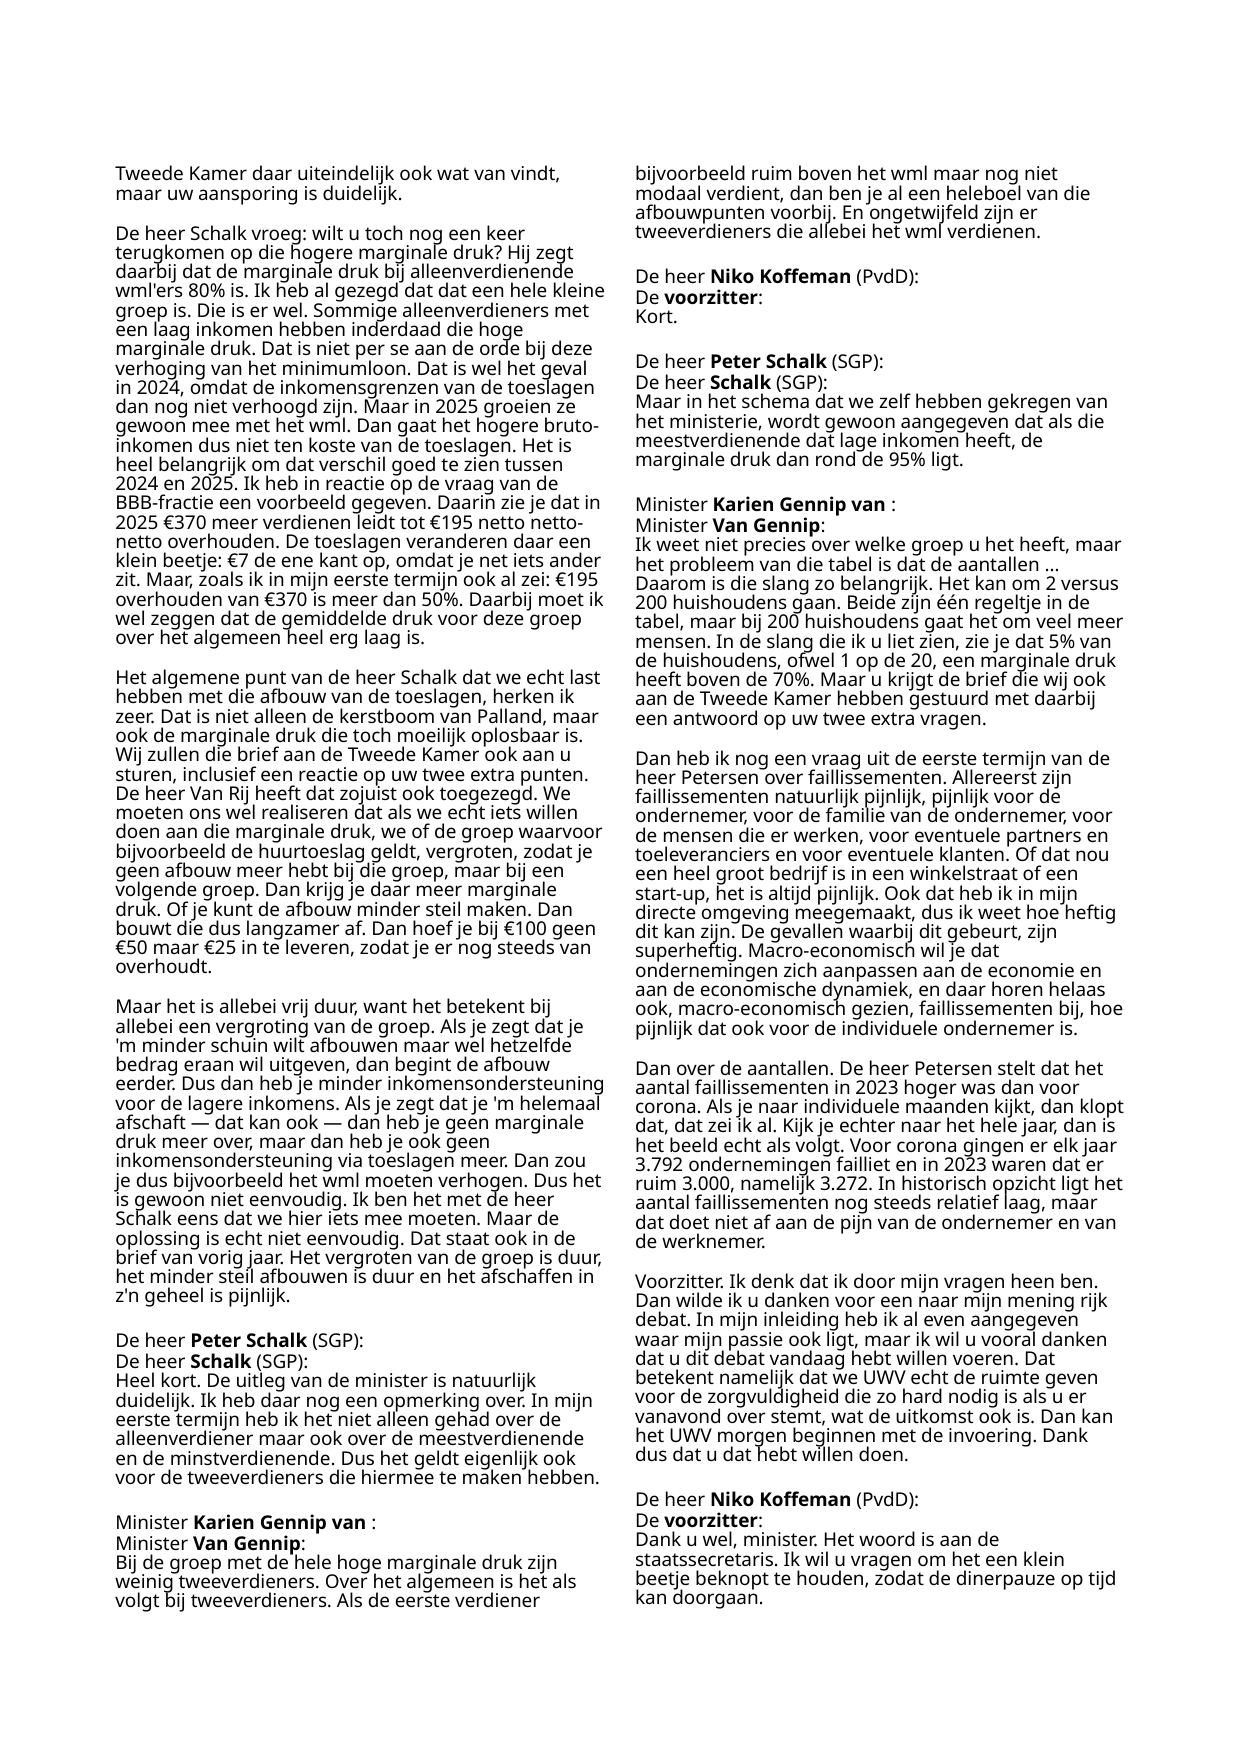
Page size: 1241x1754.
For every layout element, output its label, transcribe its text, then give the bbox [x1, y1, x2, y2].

text Dank u wel, minister. Het woord is aan de staatssecretaris. Ik wil u vragen om het een klein beetje beknopt te houden, zodat de dinerpauze op tijd kan doorgaan. [635, 1531, 1125, 1608]
text Minister Van Gennip: [635, 517, 1125, 536]
text Minister Karien Gennip van : [635, 491, 1125, 517]
text Dan heb ik nog een vraag uit de eerste termijn van de heer Petersen over faillissementen. Allereerst zijn faillissementen natuurlijk pijnlijk, pijnlijk voor de ondernemer, voor de familie van de ondernemer, voor de mensen die er werken, voor eventuele partners en toeleveranciers en voor eventuele klanten. Of dat nou een heel groot bedrijf is in een winkelstraat of een start-up, het is altijd pijnlijk. Ook dat heb ik in mijn directe omgeving meegemaakt, dus ik weet hoe heftig dit kan zijn. De gevallen waarbij dit gebeurt, zijn superheftig. Macro-economisch wil je dat ondernemingen zich aanpassen aan de economie en aan de economische dynamiek, en daar horen helaas ook, macro-economisch gezien, faillissementen bij, hoe pijnlijk dat ook voor de individuele ondernemer is. [635, 750, 1125, 1039]
text bijvoorbeeld ruim boven het wml maar nog niet modaal verdient, dan ben je al een heleboel van die afbouwpunten voorbij. En ongetwijfeld zijn er tweeverdieners die allebei het wml verdienen. [635, 165, 1125, 242]
text De heer Niko Koffeman (PvdD): [635, 263, 1125, 289]
text De heer Niko Koffeman (PvdD): [635, 1486, 1125, 1512]
text Bij de groep met de hele hoge marginale druk zijn weinig tweeverdieners. Over het algemeen is het als volgt bij tweeverdieners. Als de eerste verdiener [115, 1554, 605, 1612]
text Tweede Kamer daar uiteindelijk ook wat van vindt, maar uw aansporing is duidelijk. [115, 165, 605, 204]
text Maar in het schema dat we zelf hebben gekregen van het ministerie, wordt gewoon aangegeven dat als die meestverdienende dat lage inkomen heeft, de marginale druk dan rond de 95% ligt. [635, 393, 1125, 470]
text Heel kort. De uitleg van de minister is natuurlijk duidelijk. Ik heb daar nog een opmerking over. In mijn eerste termijn heb ik het niet alleen gehad over de alleenverdiener maar ook over de meestverdienende en de minstverdienende. Dus het geldt eigenlijk ook voor de tweeverdieners die hiermee te maken hebben. [115, 1372, 605, 1488]
text Minister Van Gennip: [115, 1535, 605, 1554]
text Voorzitter. Ik denk dat ik door mijn vragen heen ben. Dan wilde ik u danken voor een naar mijn mening rijk debat. In mijn inleiding heb ik al even aangegeven waar mijn passie ook ligt, maar ik wil u vooral danken dat u dit debat vandaag hebt willen voeren. Dat betekent namelijk dat we UWV echt de ruimte geven voor de zorgvuldigheid die zo hard nodig is als u er vanavond over stemt, wat de uitkomst ook is. Dan kan het UWV morgen beginnen met de invoering. Dank dus dat u dat hebt willen doen. [635, 1273, 1125, 1466]
text Het algemene punt van de heer Schalk dat we echt last hebben met die afbouw van de toeslagen, herken ik zeer. Dat is niet alleen de kerstboom van Palland, maar ook de marginale druk die toch moeilijk oplosbaar is. Wij zullen die brief aan de Tweede Kamer ook aan u sturen, inclusief een reactie op uw twee extra punten. De heer Van Rij heeft dat zojuist ook toegezegd. We moeten ons wel realiseren dat als we echt iets willen doen aan die marginale druk, we of de groep waarvoor bijvoorbeeld de huurtoeslag geldt, vergroten, zodat je geen afbouw meer hebt bij die groep, maar bij een volgende groep. Dan krijg je daar meer marginale druk. Of je kunt de afbouw minder steil maken. Dan bouwt die dus langzamer af. Dan hoef je bij €100 geen €50 maar €25 in te leveren, zodat je er nog steeds van overhoudt. [115, 669, 605, 978]
text Minister Karien Gennip van : [115, 1509, 605, 1535]
text Ik weet niet precies over welke groep u het heeft, maar het probleem van die tabel is dat de aantallen … Daarom is die slang zo belangrijk. Het kan om 2 versus 200 huishoudens gaan. Beide zijn één regeltje in de tabel, maar bij 200 huishoudens gaat het om veel meer mensen. In de slang die ik u liet zien, zie je dat 5% van de huishoudens, ofwel 1 op de 20, een marginale druk heeft boven de 70%. Maar u krijgt de brief die wij ook aan de Tweede Kamer hebben gestuurd met daarbij een antwoord op uw twee extra vragen. [635, 536, 1125, 729]
text De heer Peter Schalk (SGP): [115, 1327, 605, 1353]
text De heer Schalk vroeg: wilt u toch nog een keer terugkomen op die hogere marginale druk? Hij zegt daarbij dat de marginale druk bij alleenverdienende wml'ers 80% is. Ik heb al gezegd dat dat een hele kleine groep is. Die is er wel. Sommige alleenverdieners met een laag inkomen hebben inderdaad die hoge marginale druk. Dat is niet per se aan de orde bij deze verhoging van het minimumloon. Dat is wel het geval in 2024, omdat de inkomensgrenzen van de toeslagen dan nog niet verhoogd zijn. Maar in 2025 groeien ze gewoon mee met het wml. Dan gaat het hogere bruto-inkomen dus niet ten koste van de toeslagen. Het is heel belangrijk om dat verschil goed te zien tussen 2024 en 2025. Ik heb in reactie op de vraag van de BBB-fractie een voorbeeld gegeven. Daarin zie je dat in 2025 €370 meer verdienen leidt tot €195 netto netto-netto overhouden. De toeslagen veranderen daar een klein beetje: €7 de ene kant op, omdat je net iets ander zit. Maar, zoals ik in mijn eerste termijn ook al zei: €195 overhouden van €370 is meer dan 50%. Daarbij moet ik wel zeggen dat de gemiddelde druk voor deze groep over het algemeen heel erg laag is. [115, 224, 605, 648]
text De heer Peter Schalk (SGP): [635, 348, 1125, 374]
text De voorzitter: [635, 289, 1125, 308]
text De voorzitter: [635, 1512, 1125, 1531]
text De heer Schalk (SGP): [115, 1353, 605, 1372]
text Dan over de aantallen. De heer Petersen stelt dat het aantal faillissementen in 2023 hoger was dan voor corona. Als je naar individuele maanden kijkt, dan klopt dat, dat zei ik al. Kijk je echter naar het hele jaar, dan is het beeld echt als volgt. Voor corona gingen er elk jaar 3.792 ondernemingen failliet en in 2023 waren dat er ruim 3.000, namelijk 3.272. In historisch opzicht ligt het aantal faillissementen nog steeds relatief laag, maar dat doet niet af aan de pijn van de ondernemer en van de werknemer. [635, 1059, 1125, 1252]
text Kort. [635, 308, 1125, 327]
text De heer Schalk (SGP): [635, 374, 1125, 393]
text Maar het is allebei vrij duur, want het betekent bij allebei een vergroting van de groep. Als je zegt dat je 'm minder schuin wilt afbouwen maar wel hetzelfde bedrag eraan wil uitgeven, dan begint de afbouw eerder. Dus dan heb je minder inkomensondersteuning voor de lagere inkomens. Als je zegt dat je 'm helemaal afschaft — dat kan ook — dan heb je geen marginale druk meer over, maar dan heb je ook geen inkomensondersteuning via toeslagen meer. Dan zou je dus bijvoorbeeld het wml moeten verhogen. Dus het is gewoon niet eenvoudig. Ik ben het met de heer Schalk eens dat we hier iets mee moeten. Maar de oplossing is echt niet eenvoudig. Dat staat ook in de brief van vorig jaar. Het vergroten van de groep is duur, het minder steil afbouwen is duur en het afschaffen in z'n geheel is pijnlijk. [115, 998, 605, 1307]
